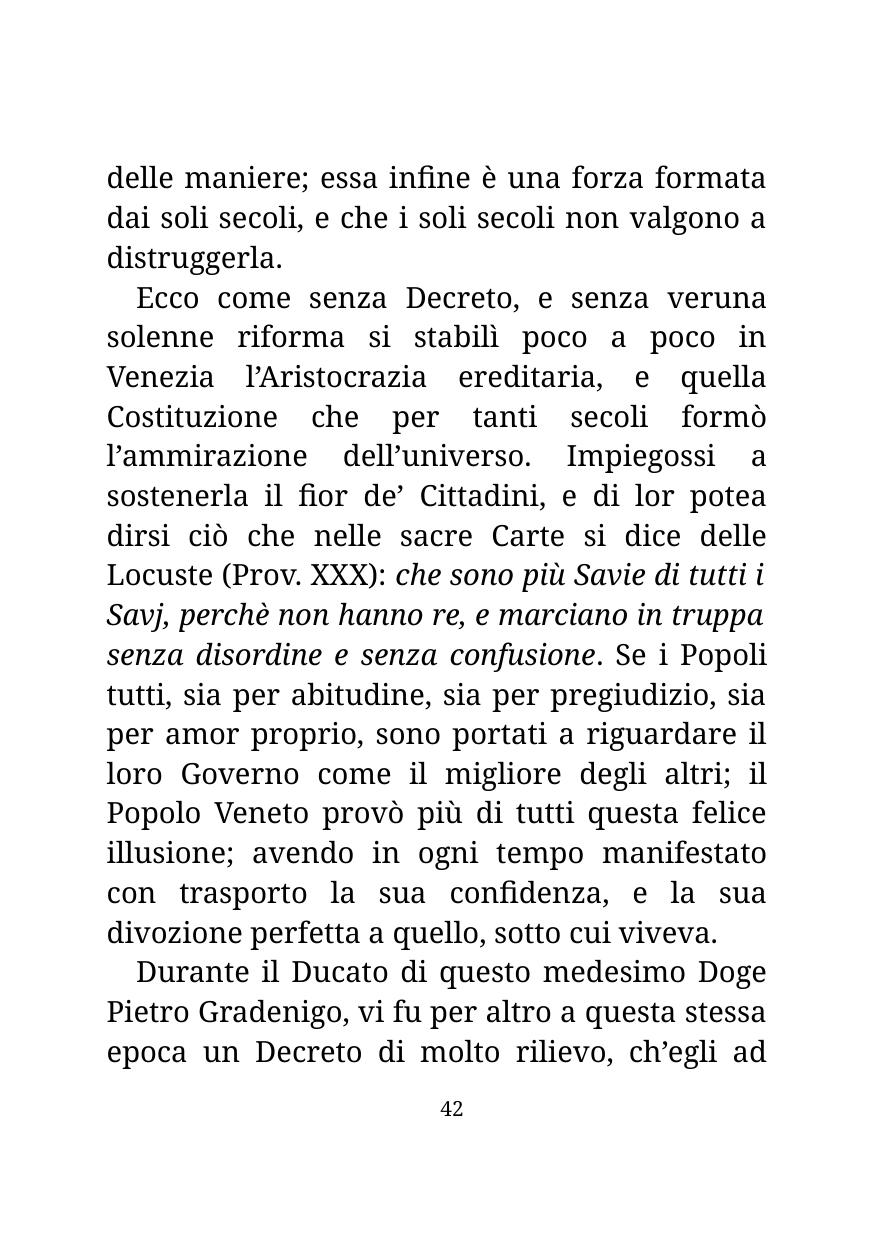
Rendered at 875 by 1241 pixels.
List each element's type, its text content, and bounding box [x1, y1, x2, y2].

text delle maniere; essa infine è una forza formata dai soli secoli, e che i soli secoli non valgono a distruggerla. [106, 158, 768, 277]
text Durante il Ducato di questo medesimo Doge Pietro Gradenigo, vi fu per altro a questa stessa epoca un Decreto di molto rilievo, ch’egli ad [106, 952, 768, 1071]
text Ecco come senza Decreto, e senza veruna solenne riforma si stabilì poco a poco in Venezia l’Aristocrazia ereditaria, e quella Costituzione che per tanti secoli formò l’ammirazione dell’universo. Impiegossi a sostenerla il fior de’ Cittadini, e di lor potea dirsi ciò che nelle sacre Carte si dice delle Locuste (Prov. XXX): che sono più Savie di tutti i Savj, perchè non hanno re, e marciano in truppa senza disordine e senza confusione. Se i Popoli tutti, sia per abitudine, sia per pregiudizio, sia per amor proprio, sono portati a riguardare il loro Governo come il migliore degli altri; il Popolo Veneto provò più di tutti questa felice illusione; avendo in ogni tempo manifestato con trasporto la sua confidenza, e la sua divozione perfetta a quello, sotto cui viveva. [106, 277, 768, 952]
